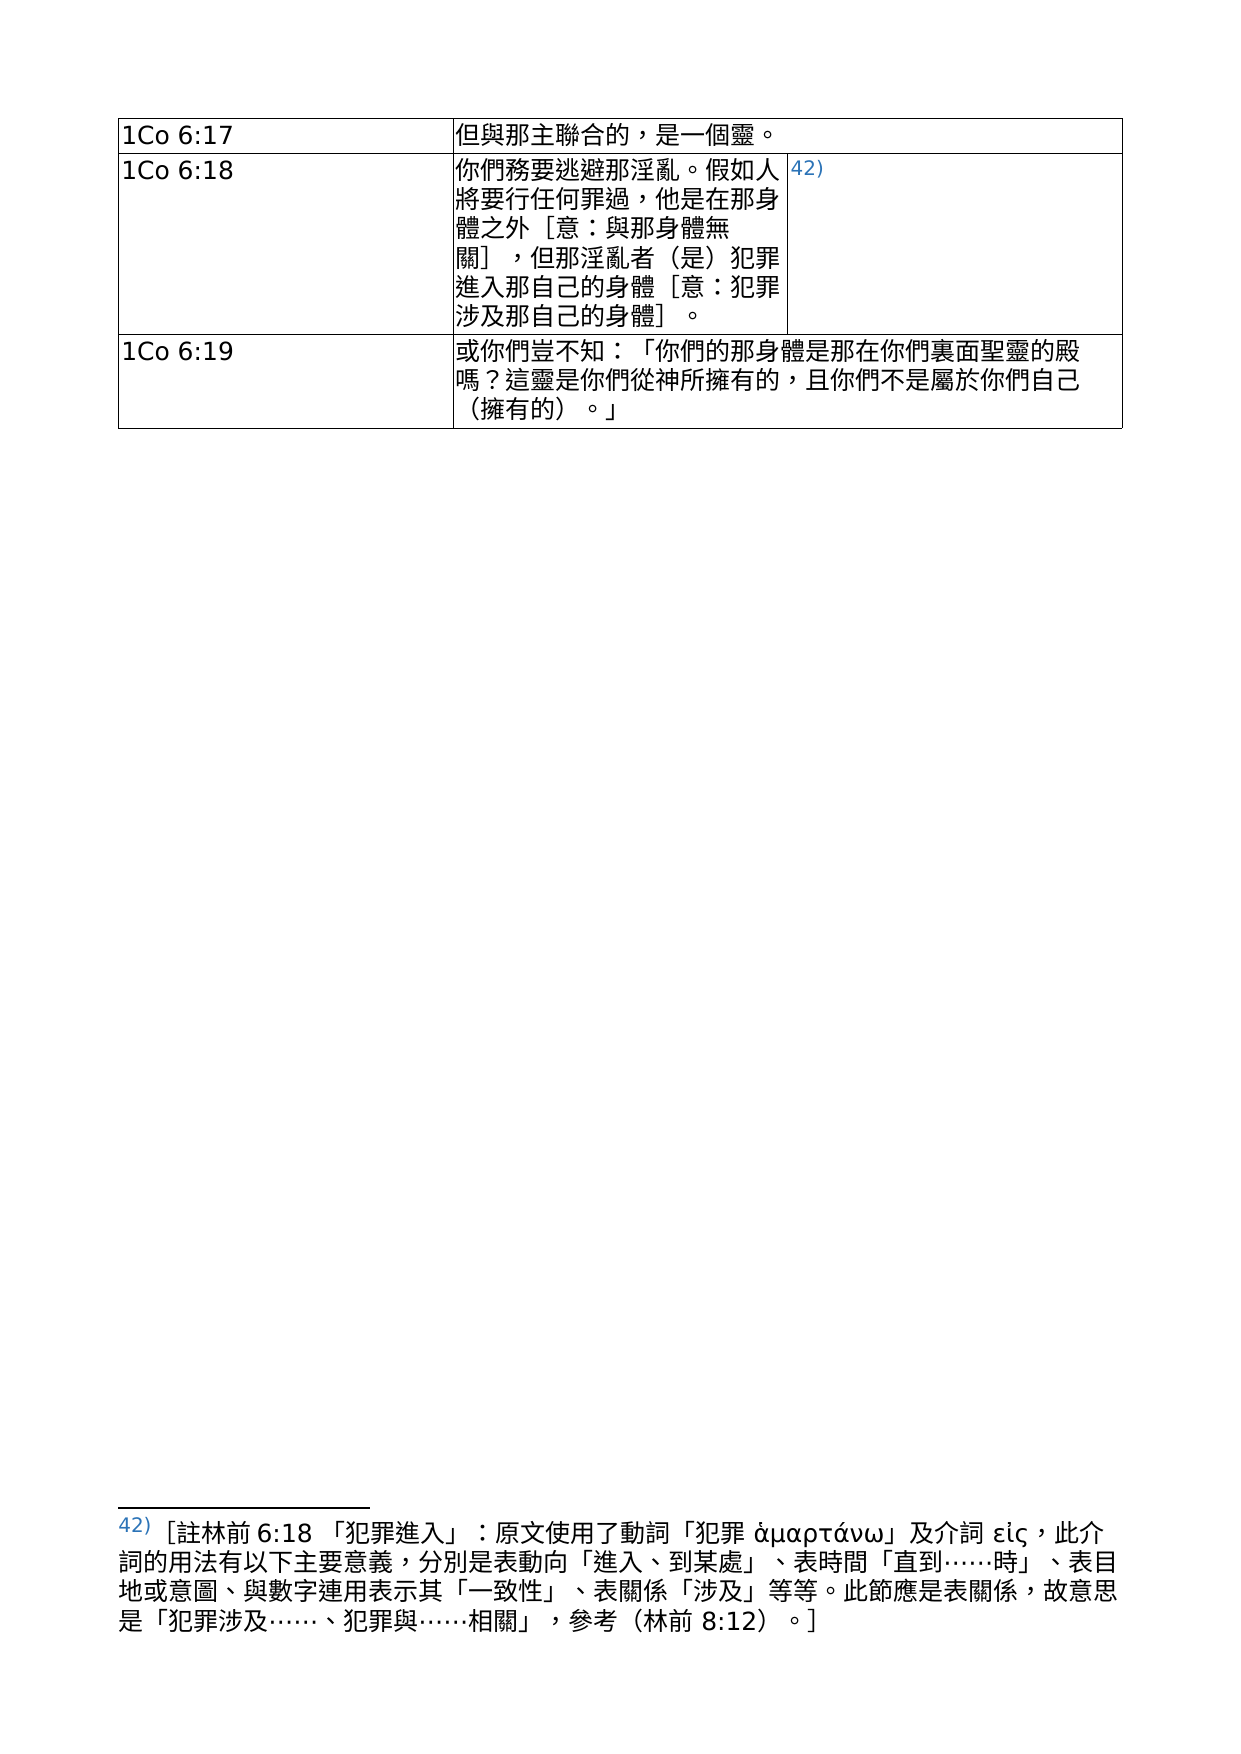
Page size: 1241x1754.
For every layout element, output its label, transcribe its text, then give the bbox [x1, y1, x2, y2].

table_cell 1Co 6:18 [119, 154, 453, 334]
table_cell 1Co 6:19 [119, 335, 453, 428]
table_cell 1Co 6:17 [119, 119, 453, 153]
table_cell [788, 154, 1122, 334]
table_cell 你們務要逃避那淫亂。假如人將要行任何罪過，他是在那身體之外［意：與那身體無關］，但那淫亂者（是）犯罪進入那自己的身體［意：犯罪涉及那自己的身體］。 [454, 154, 787, 334]
table_cell 或你們豈不知：「你們的那身體是那在你們裏面聖靈的殿嗎？這靈是你們從神所擁有的，且你們不是屬於你們自己（擁有的）。」 [454, 335, 1122, 428]
table_cell 但與那主聯合的，是一個靈。 [454, 119, 1122, 153]
